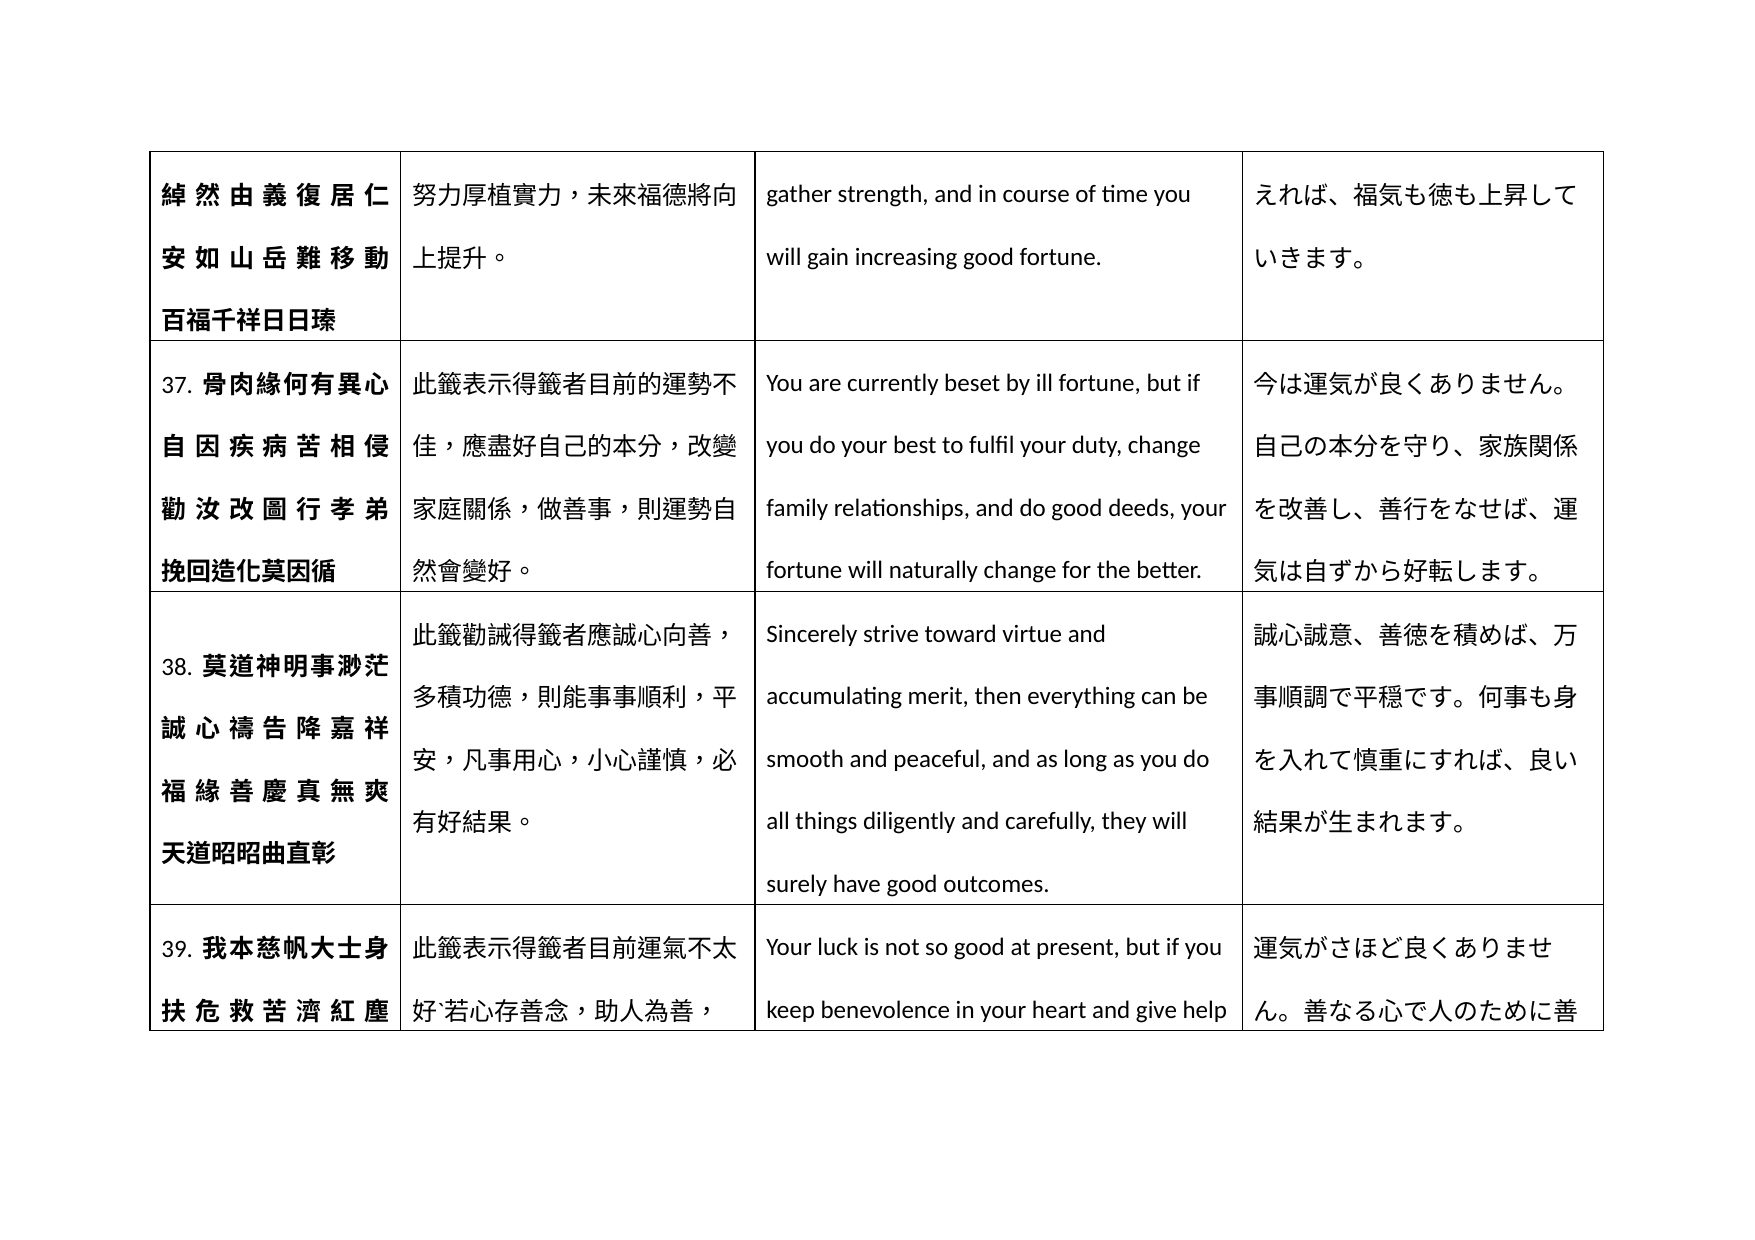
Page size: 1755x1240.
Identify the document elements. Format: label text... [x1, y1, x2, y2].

table_cell 綽然由義復居仁 安如山岳難移動 百福千祥日日瑧 [151, 152, 400, 339]
table_cell 37. 骨肉緣何有異心 自因疾病苦相侵 勸汝改圖行孝弟 挽回造化莫因循 [151, 341, 400, 591]
table_cell gather strength, and in course of time you will gain increasing good fortune. [756, 152, 1242, 339]
table_cell 此籤表示得籤者目前運氣不太好`若心存善念，助人為善， [401, 905, 754, 1030]
table_cell 39. 我本慈帆大士身 扶危救苦濟紅塵 [151, 905, 400, 1030]
table_cell Sincerely strive toward virtue and accumulating merit, then everything can be smooth and peaceful, and as long as you do all things diligently and carefully, they will surely have good outcomes. [756, 592, 1242, 904]
table_cell 努力厚植實力，未來福德將向上提升。 [401, 152, 754, 339]
table_cell 38. 莫道神明事渺茫 誠心禱告降嘉祥 福緣善慶真無爽 天道昭昭曲直彰 [151, 592, 400, 904]
table_cell えれば、福気も徳も上昇していきます。 [1243, 152, 1603, 339]
table_cell 此籤勸誡得籤者應誠心向善，多積功德，則能事事順利，平安，凡事用心，小心謹慎，必有好結果。 [401, 592, 754, 904]
table_cell 誠心誠意、善徳を積めば、万事順調で平穏です。何事も身を入れて慎重にすれば、良い結果が生まれます。 [1243, 592, 1603, 904]
table_cell 此籤表示得籤者目前的運勢不佳，應盡好自己的本分，改變家庭關係，做善事，則運勢自然會變好。 [401, 341, 754, 591]
table_cell 運気がさほど良くありません。善なる心で人のために善 [1243, 905, 1603, 1030]
table_cell 今は運気が良くありません。自己の本分を守り、家族関係を改善し、善行をなせば、運気は自ずから好転します。 [1243, 341, 1603, 591]
table_cell Your luck is not so good at present, but if you keep benevolence in your heart and give help [756, 905, 1242, 1030]
table_cell You are currently beset by ill fortune, but if you do your best to fulfil your duty, change family relationships, and do good deeds, your fortune will naturally change for the better. [756, 341, 1242, 591]
